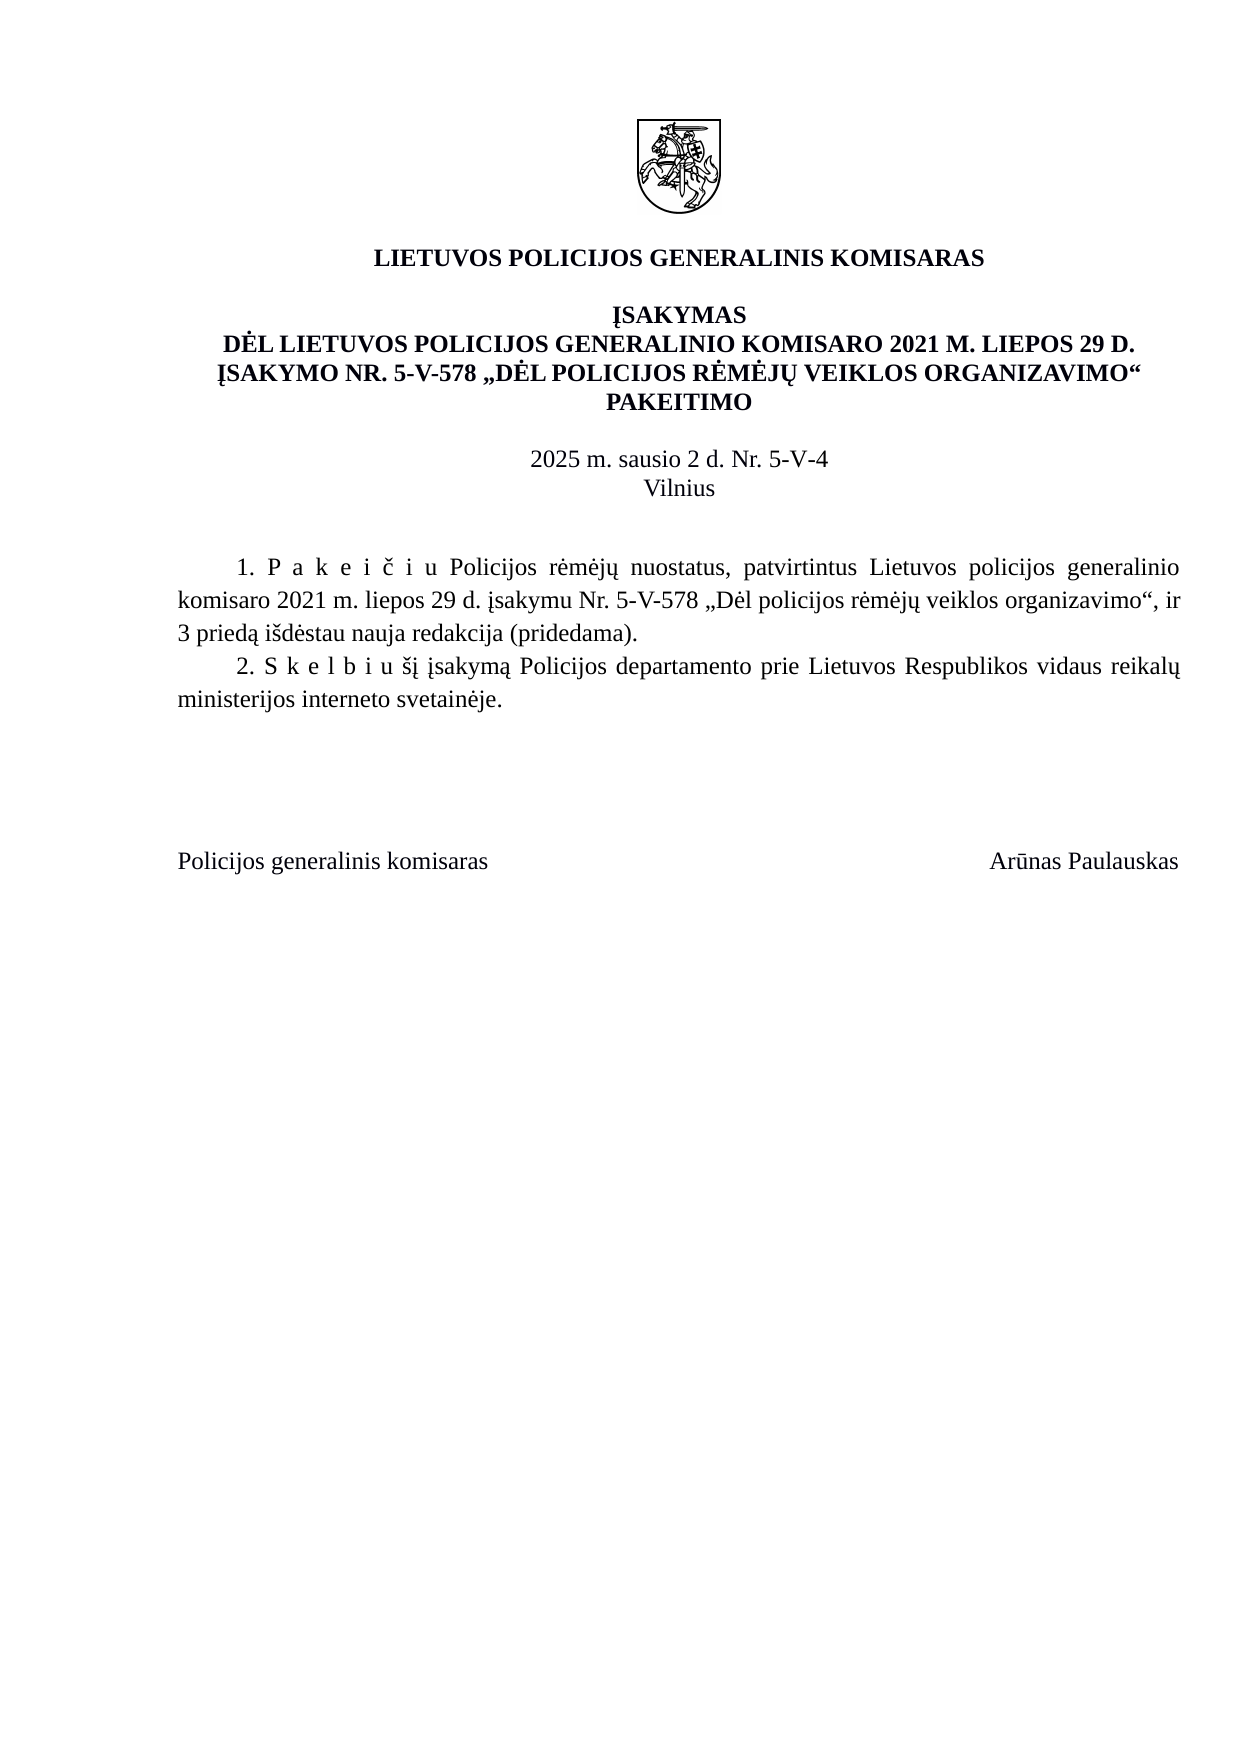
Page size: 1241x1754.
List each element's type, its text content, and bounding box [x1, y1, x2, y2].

text Policijos generalinis komisaras Arūnas Paulauskas [177, 846, 1181, 875]
text Vilnius [177, 473, 1181, 502]
text 2. S k e l b i u šį įsakymą Policijos departamento prie Lietuvos Respublikos vidaus reikalų ministerijos interneto svetainėje. [177, 651, 1181, 713]
text DĖL LIETUVOS POLICIJOS GENERALINIO KOMISARO 2021 M. LIEPOS 29 D. ĮSAKYMO NR. 5-V-578 „DĖL POLICIJOS RĖMĖJŲ VEIKLOS ORGANIZAVIMO“ PAKEITIMO [177, 329, 1181, 415]
text ĮSAKYMAS [177, 300, 1181, 329]
text 1. P a k e i č i u Policijos rėmėjų nuostatus, patvirtintus Lietuvos policijos generalinio komisaro 2021 m. liepos 29 d. įsakymu Nr. 5-V-578 „Dėl policijos rėmėjų veiklos organizavimo“, ir 3 priedą išdėstau nauja redakcija (pridedama). [177, 552, 1181, 647]
text LIETUVOS POLICIJOS GENERALINIS KOMISARAS [177, 243, 1181, 272]
text 2025 m. sausio 2 d. Nr. 5-V-4 [177, 444, 1181, 473]
